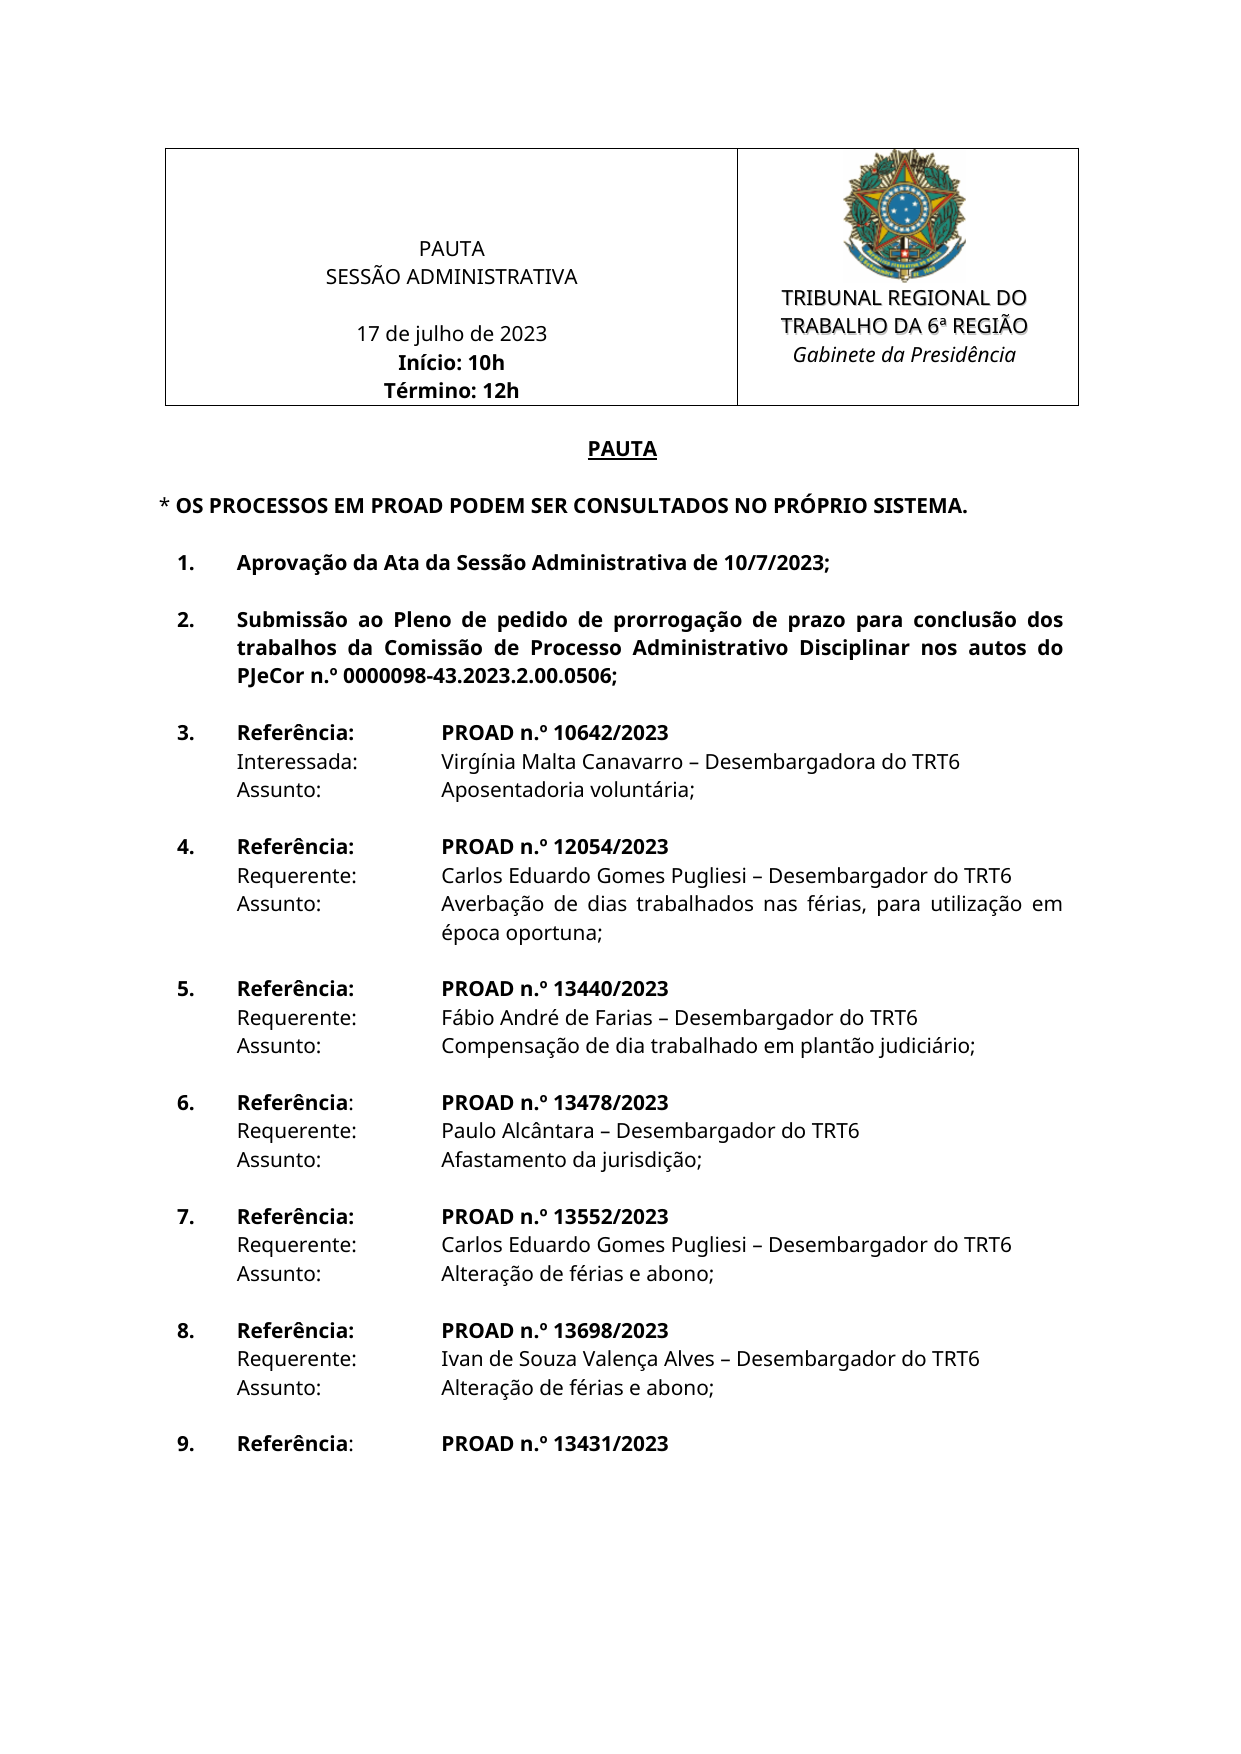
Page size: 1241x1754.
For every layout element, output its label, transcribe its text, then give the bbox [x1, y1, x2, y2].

table_cell Averbação de dias trabalhados nas férias, para utilização em época oportuna; [430, 889, 1075, 974]
table_cell Virgínia Malta Canavarro – Desembargadora do TRT6 [430, 747, 1075, 775]
table_cell 9. [166, 1430, 225, 1458]
table_cell Alteração de férias e abono; [430, 1373, 1075, 1429]
subtitle PAUTA [177, 434, 1067, 463]
table_cell Referência: [225, 1430, 430, 1458]
table_cell Requerente: [225, 1117, 430, 1145]
table_cell Referência: [225, 1202, 430, 1230]
table_header 1. [166, 548, 225, 605]
table_cell PROAD n.º 13478/2023 [430, 1088, 1075, 1117]
text * OS PROCESSOS EM PROAD PODEM SER CONSULTADOS NO PRÓPRIO SISTEMA. [158, 491, 1152, 519]
table_cell Referência: [225, 1088, 430, 1117]
table_cell Referência: [225, 832, 430, 861]
table_cell Requerente: [225, 1003, 430, 1031]
table_cell PROAD n.º 13698/2023 [430, 1316, 1075, 1344]
table_cell Requerente: [225, 861, 430, 889]
table_cell Carlos Eduardo Gomes Pugliesi – Desembargador do TRT6 [430, 861, 1075, 889]
table_cell Referência: [225, 719, 430, 747]
table_cell PROAD n.º 10642/2023 [430, 719, 1075, 747]
table_cell Interessada: [225, 747, 430, 775]
table_cell Compensação de dia trabalhado em plantão judiciário; [430, 1031, 1075, 1088]
table_cell 6. [166, 1088, 225, 1202]
picture [843, 148, 966, 283]
table_cell Alteração de férias e abono; [430, 1259, 1075, 1316]
table_cell PROAD n.º 12054/2023 [430, 832, 1075, 861]
table_cell Fábio André de Farias – Desembargador do TRT6 [430, 1003, 1075, 1031]
table_cell 7. [166, 1202, 225, 1316]
table_cell 8. [166, 1316, 225, 1429]
table_cell Assunto: [225, 1259, 430, 1316]
table_cell 4. [166, 832, 225, 974]
table_cell Afastamento da jurisdição; [430, 1145, 1075, 1202]
table_cell Referência: [225, 975, 430, 1003]
table_header TRIBUNAL REGIONAL DO TRABALHO DA 6ª REGIÃO Gabinete da Presidência [738, 149, 1078, 405]
table_cell Carlos Eduardo Gomes Pugliesi – Desembargador do TRT6 [430, 1230, 1075, 1259]
table_header PAUTA SESSÃO ADMINISTRATIVA 17 de julho de 2023 Início: 10h Término: 12h [166, 149, 737, 405]
table_cell Assunto: [225, 1031, 430, 1088]
table_cell Requerente: [225, 1344, 430, 1373]
table_cell PROAD n.º 13431/2023 [430, 1430, 1075, 1458]
table_cell Referência: [225, 1316, 430, 1344]
table_header Aprovação da Ata da Sessão Administrativa de 10/7/2023; [225, 548, 1075, 605]
table_cell 2. [166, 605, 225, 718]
table_cell Assunto: [225, 1145, 430, 1202]
table_cell PROAD n.º 13552/2023 [430, 1202, 1075, 1230]
table_cell Aposentadoria voluntária; [430, 775, 1075, 832]
table_cell 3. [166, 719, 225, 832]
table_cell 5. [166, 975, 225, 1088]
table_cell Assunto: [225, 889, 430, 974]
table_cell Ivan de Souza Valença Alves – Desembargador do TRT6 [430, 1344, 1075, 1373]
table_cell Paulo Alcântara – Desembargador do TRT6 [430, 1117, 1075, 1145]
table_cell Assunto: [225, 1373, 430, 1429]
table_cell Submissão ao Pleno de pedido de prorrogação de prazo para conclusão dos trabalhos da Comissão de Processo Administrativo Disciplinar nos autos do PJeCor n.º 0000098-43.2023.2.00.0506; [225, 605, 1075, 718]
table_cell PROAD n.º 13440/2023 [430, 975, 1075, 1003]
table_cell Requerente: [225, 1230, 430, 1259]
table_cell Assunto: [225, 775, 430, 832]
